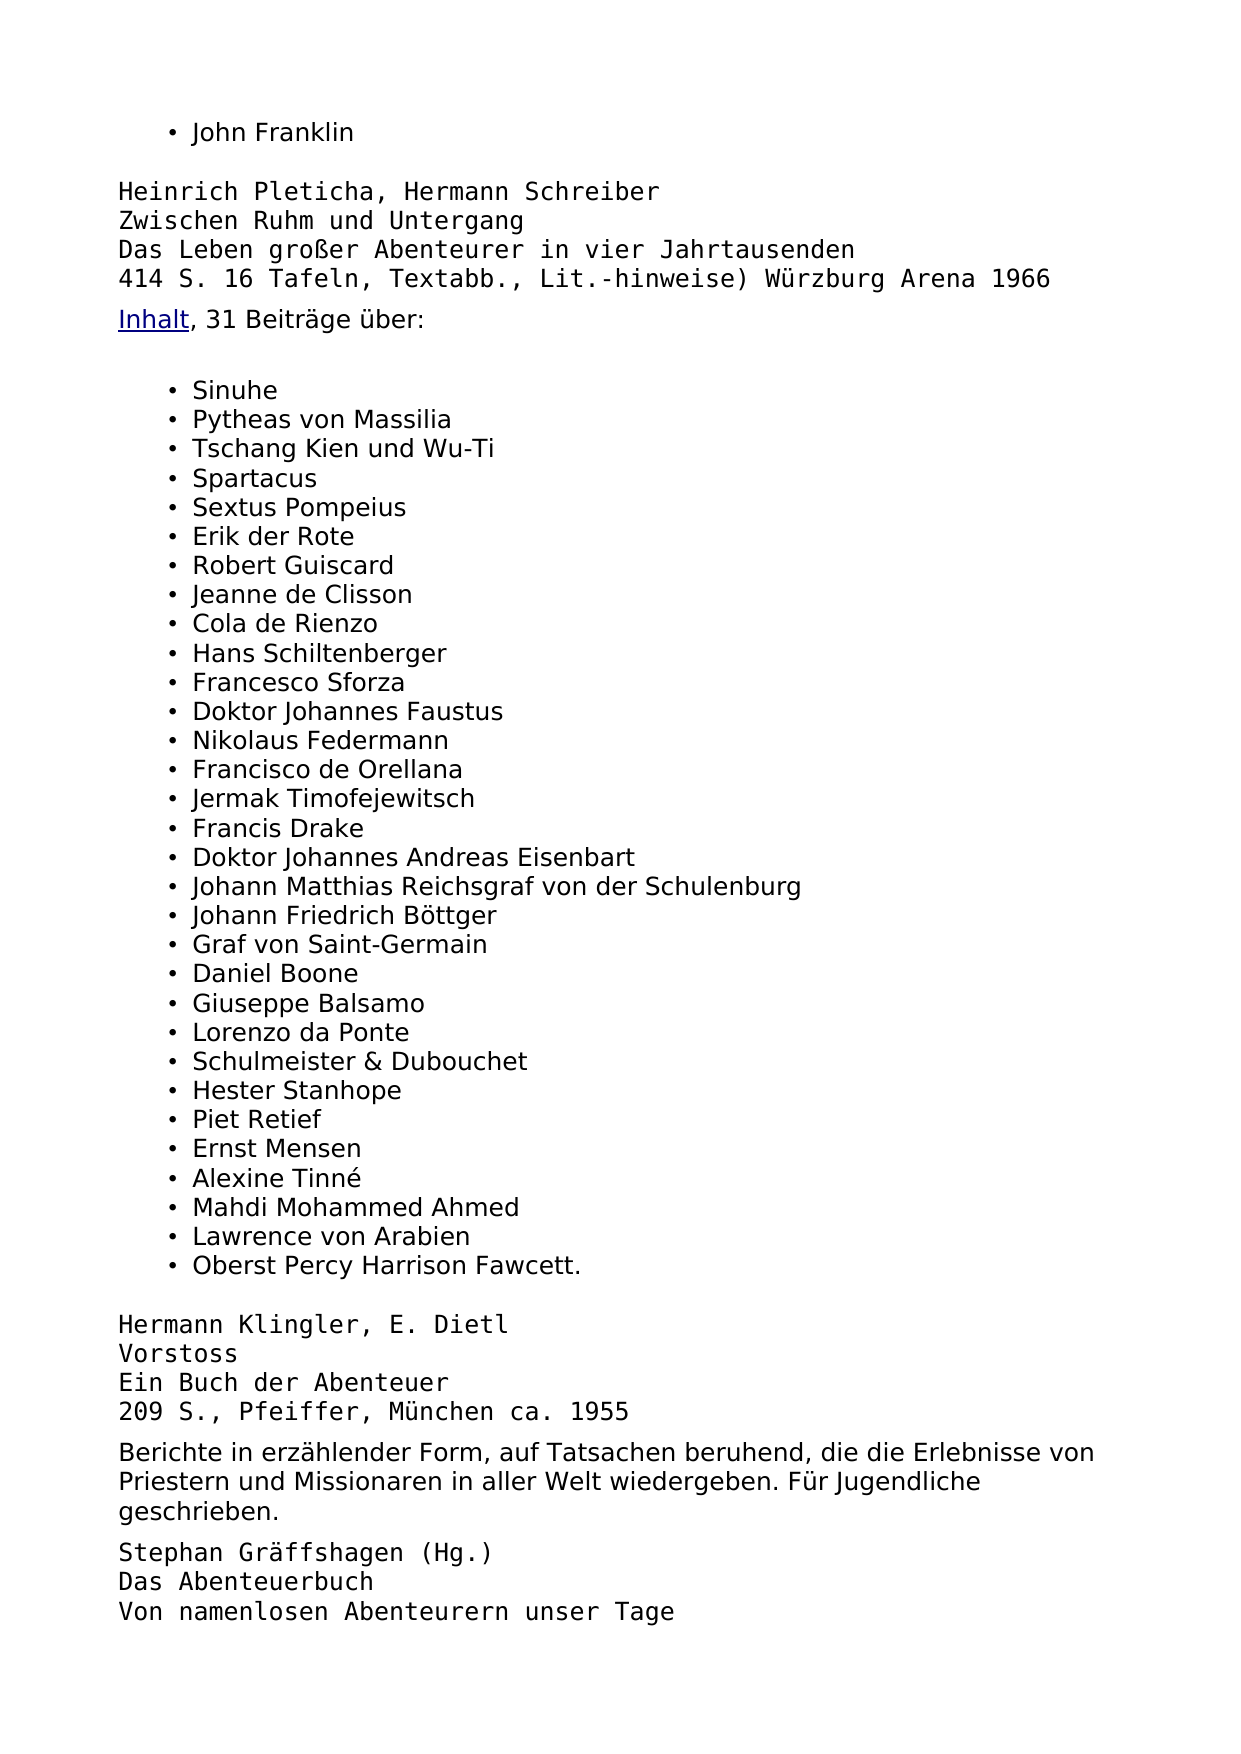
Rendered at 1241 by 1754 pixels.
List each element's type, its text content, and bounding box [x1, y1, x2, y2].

list Lawrence von Arabien [177, 1222, 1122, 1251]
list Hester Stanhope [177, 1076, 1122, 1106]
list Francisco de Orellana [177, 756, 1122, 785]
list Erik der Rote [177, 522, 1122, 551]
list Johann Matthias Reichsgraf von der Schulenburg [177, 872, 1122, 901]
list Giuseppe Balsamo [177, 989, 1122, 1018]
list Francesco Sforza [177, 668, 1122, 697]
list Robert Guiscard [177, 551, 1122, 581]
list Alexine Tinné [177, 1164, 1122, 1193]
list Piet Retief [177, 1106, 1122, 1135]
list Lorenzo da Ponte [177, 1018, 1122, 1047]
list Johann Friedrich Böttger [177, 901, 1122, 931]
list Jermak Timofejewitsch [177, 785, 1122, 814]
list Spartacus [177, 464, 1122, 493]
list Mahdi Mohammed Ahmed [177, 1193, 1122, 1222]
list Schulmeister & Dubouchet [177, 1047, 1122, 1076]
list Tschang Kien und Wu-Ti [177, 435, 1122, 464]
list Doktor Johannes Faustus [177, 697, 1122, 726]
text Hermann Klingler, E. Dietl Vorstoss Ein Buch der Abenteuer 209 S., Pfeiffer, München ca. 1955 [118, 1310, 1122, 1427]
list Francis Drake [177, 814, 1122, 843]
text Stephan Gräffshagen (Hg.) Das Abenteuerbuch Von namenlosen Abenteurern unser Tage [118, 1538, 1122, 1626]
list Sinuhe [177, 376, 1122, 406]
list John Franklin [177, 118, 1122, 147]
list Jeanne de Clisson [177, 581, 1122, 610]
list Ernst Mensen [177, 1135, 1122, 1164]
list Graf von Saint-Germain [177, 931, 1122, 960]
list Hans Schiltenberger [177, 639, 1122, 668]
list Doktor Johannes Andreas Eisenbart [177, 843, 1122, 872]
text Berichte in erzählender Form, auf Tatsachen beruhend, die die Erlebnisse von Priestern und Missionaren in aller Welt wiedergeben. Für Jugendliche geschrieben. [118, 1438, 1122, 1526]
text Inhalt, 31 Beiträge über: [118, 305, 1122, 334]
list Daniel Boone [177, 960, 1122, 989]
list Cola de Rienzo [177, 610, 1122, 639]
list Oberst Percy Harrison Fawcett. [177, 1251, 1122, 1281]
list Pytheas von Massilia [177, 406, 1122, 435]
list Sextus Pompeius [177, 493, 1122, 522]
text Heinrich Pleticha, Hermann Schreiber Zwischen Ruhm und Untergang Das Leben großer Abenteurer in vier Jahrtausenden 414 S. 16 Tafeln, Textabb., Lit.-hinweise) Würzburg Arena 1966 [118, 177, 1122, 293]
list Nikolaus Federmann [177, 726, 1122, 756]
